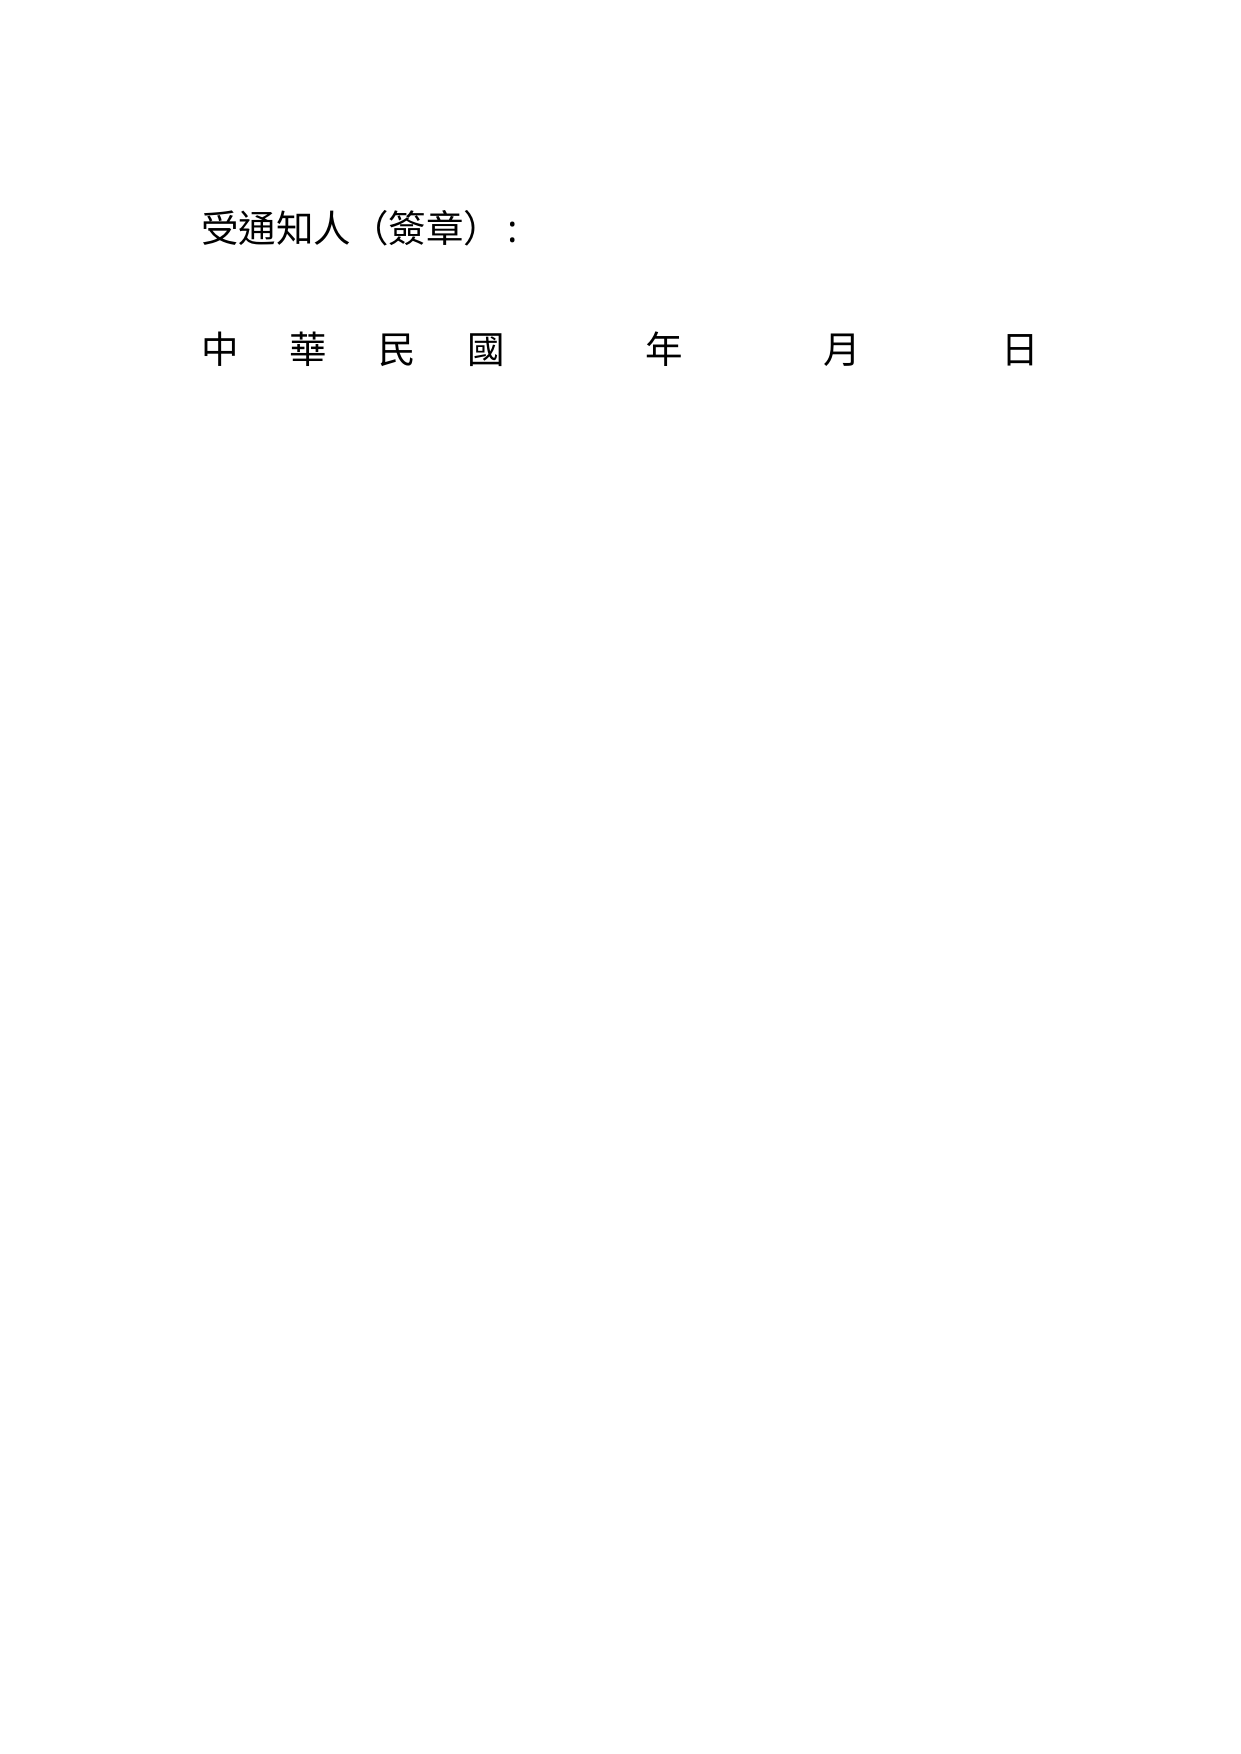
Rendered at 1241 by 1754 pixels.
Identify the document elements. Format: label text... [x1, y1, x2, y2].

text 中華民國 年 月 日 [201, 320, 1039, 374]
text 受通知人（簽章）: [201, 199, 1039, 253]
